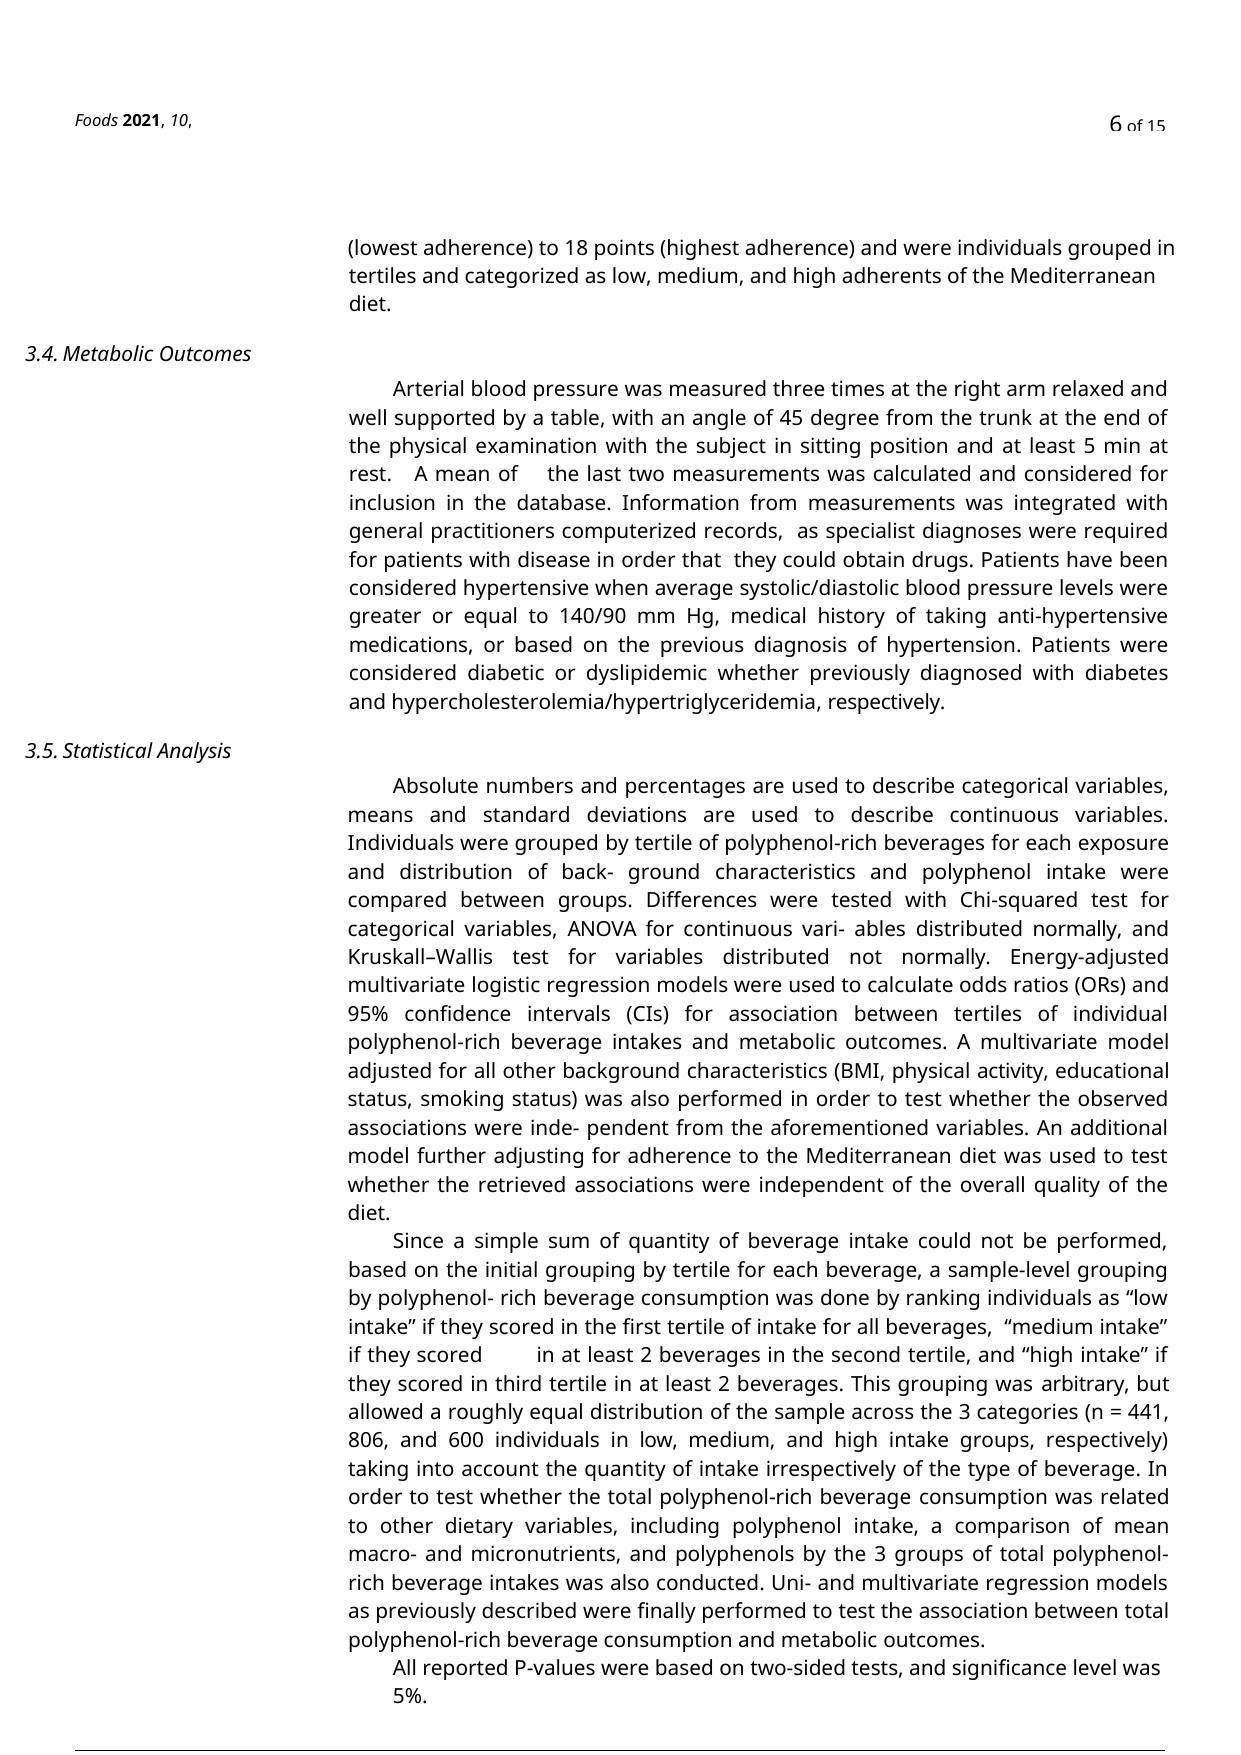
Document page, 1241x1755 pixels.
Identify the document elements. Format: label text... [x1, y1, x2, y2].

text Absolute numbers and percentages are used to describe categorical variables, means and standard deviations are used to describe continuous variables. Individuals were grouped by tertile of polyphenol-rich beverages for each exposure and distribution of back- ground characteristics and polyphenol intake were compared between groups. Differences were tested with Chi-squared test for categorical variables, ANOVA for continuous vari- ables distributed normally, and Kruskall–Wallis test for variables distributed not normally. Energy-adjusted multivariate logistic regression models were used to calculate odds ratios (ORs) and 95% confidence intervals (CIs) for association between tertiles of individual polyphenol-rich beverage intakes and metabolic outcomes. A multivariate model adjusted for all other background characteristics (BMI, physical activity, educational status, smoking status) was also performed in order to test whether the observed associations were inde- pendent from the aforementioned variables. An additional model further adjusting for adherence to the Mediterranean diet was used to test whether the retrieved associations were independent of the overall quality of the diet. [347, 772, 1169, 1227]
text Arterial blood pressure was measured three times at the right arm relaxed and well supported by a table, with an angle of 45 degree from the trunk at the end of the physical examination with the subject in sitting position and at least 5 min at rest. A mean of the last two measurements was calculated and considered for inclusion in the database. Information from measurements was integrated with general practitioners computerized records, as specialist diagnoses were required for patients with disease in order that they could obtain drugs. Patients have been considered hypertensive when average systolic/diastolic blood pressure levels were greater or equal to 140/90 mm Hg, medical history of taking anti-hypertensive medications, or based on the previous diagnosis of hypertension. Patients were considered diabetic or dyslipidemic whether previously diagnosed with diabetes and hypercholesterolemia/hypertriglyceridemia, respectively. [348, 374, 1169, 715]
text Since a simple sum of quantity of beverage intake could not be performed, based on the initial grouping by tertile for each beverage, a sample-level grouping by polyphenol- rich beverage consumption was done by ranking individuals as “low intake” if they scored in the first tertile of intake for all beverages, “medium intake” if they scored in at least 2 beverages in the second tertile, and “high intake” if they scored in third tertile in at least 2 beverages. This grouping was arbitrary, but allowed a roughly equal distribution of the sample across the 3 categories (n = 441, 806, and 600 individuals in low, medium, and high intake groups, respectively) taking into account the quantity of intake irrespectively of the type of beverage. In order to test whether the total polyphenol-rich beverage consumption was related to other dietary variables, including polyphenol intake, a comparison of mean macro- and micronutrients, and polyphenols by the 3 groups of total polyphenol-rich beverage intakes was also conducted. Uni- and multivariate regression models as previously described were finally performed to test the association between total polyphenol-rich beverage consumption and metabolic outcomes. [348, 1227, 1169, 1653]
text All reported P-values were based on two-sided tests, and significance level was 5%. [393, 1653, 1180, 1710]
list Metabolic Outcomes [25, 339, 1180, 368]
text (lowest adherence) to 18 points (highest adherence) and were individuals grouped in tertiles and categorized as low, medium, and high adherents of the Mediterranean diet. [348, 233, 1180, 318]
list Statistical Analysis [25, 737, 1180, 765]
